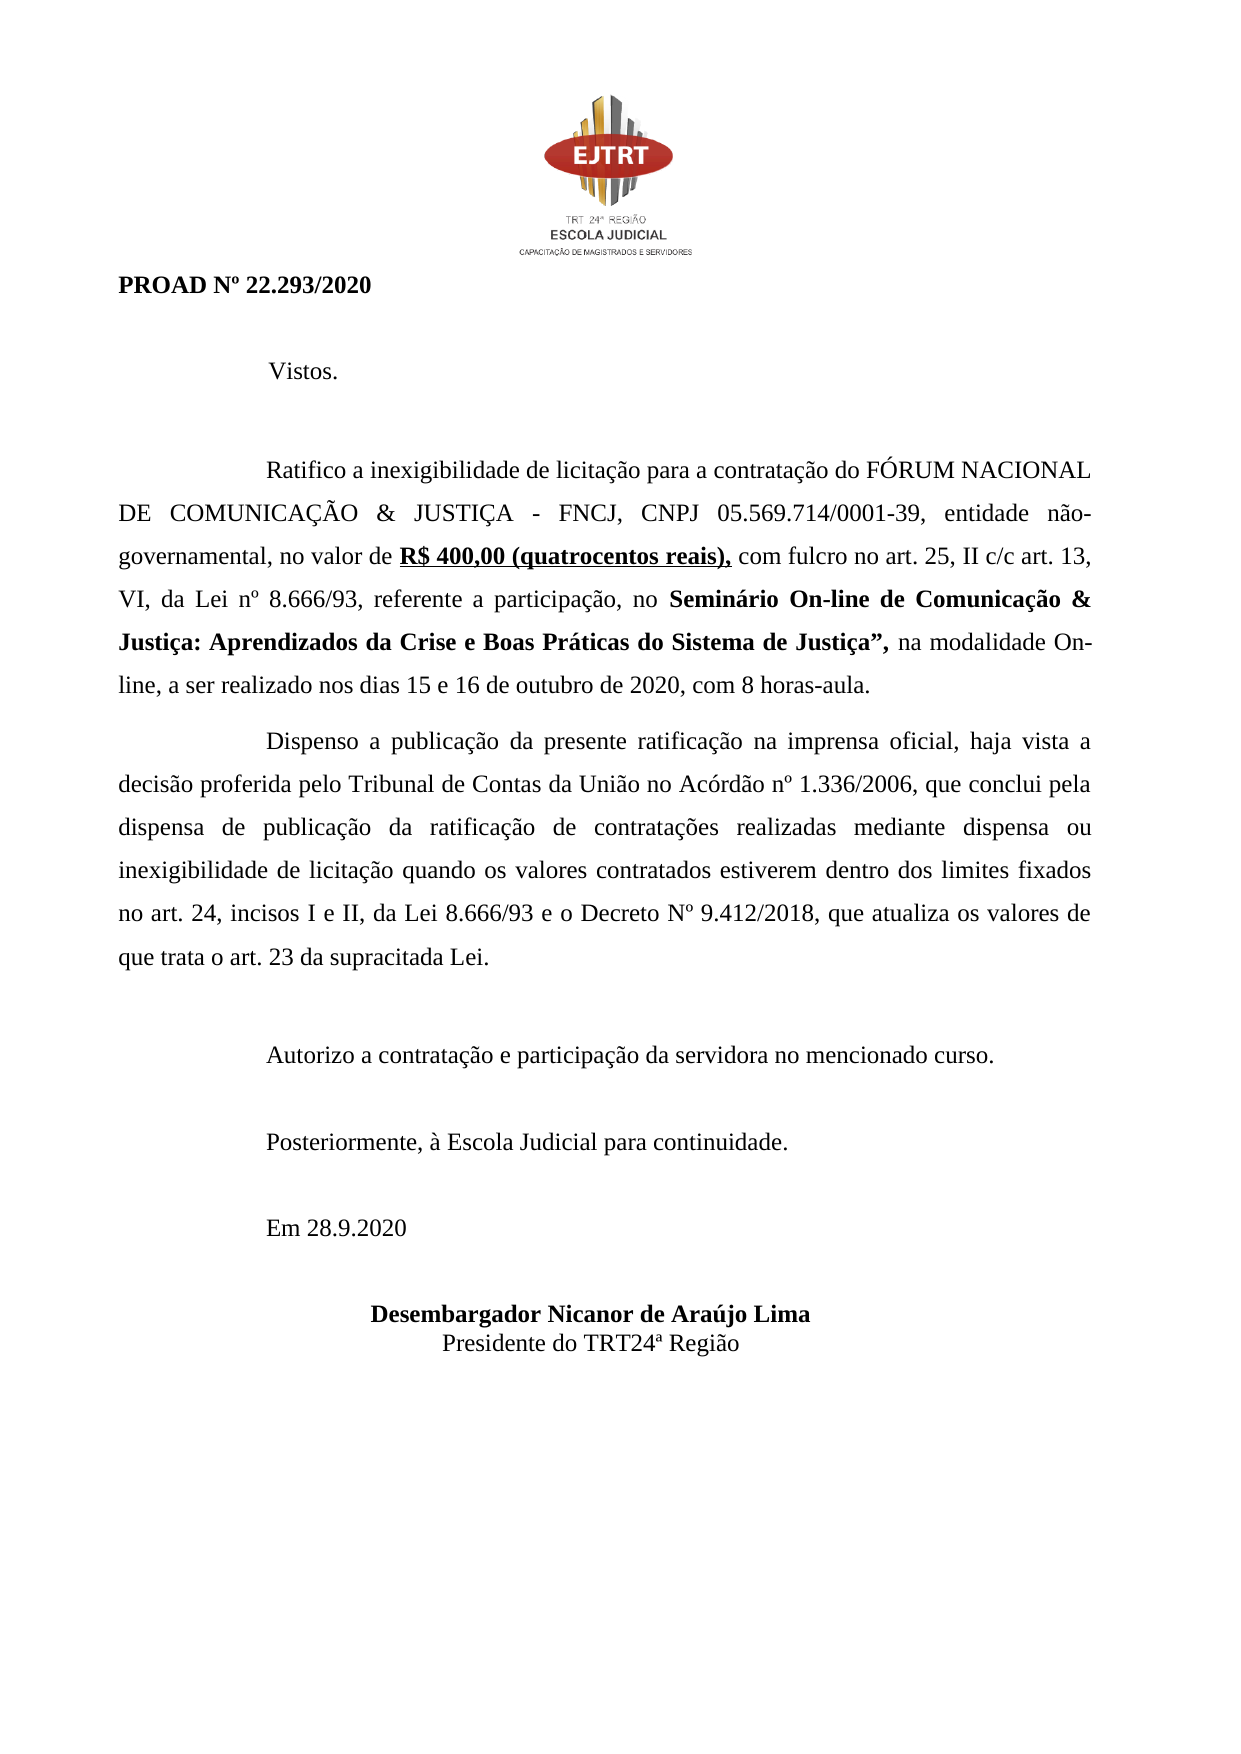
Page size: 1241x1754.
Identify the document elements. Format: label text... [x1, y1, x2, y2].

subtitle Desembargador Nicanor de Araújo Lima [118, 1299, 1063, 1328]
text Em 28.9.2020 [118, 1213, 1092, 1242]
text Vistos. [118, 356, 1092, 385]
text Presidente do TRT24ª Região [118, 1328, 1092, 1357]
text Ratifico a inexigibilidade de licitação para a contratação do FÓRUM NACIONAL DE COMUNICAÇÃO & JUSTIÇA - FNCJ, CNPJ 05.569.714/0001-39, entidade não-governamental, no valor de R$ 400,00 (quatrocentos reais), com fulcro no art. 25, II c/c art. 13, VI, da Lei nº 8.666/93, referente a participação, no Seminário On-line de Comunicação & Justiça: Aprendizados da Crise e Boas Práticas do Sistema de Justiça”, na modalidade On-line, a ser realizado nos dias 15 e 16 de outubro de 2020, com 8 horas-aula. [118, 455, 1092, 699]
text Posteriormente, à Escola Judicial para continuidade. [118, 1127, 1092, 1155]
picture [519, 94, 692, 256]
text Dispenso a publicação da presente ratificação na imprensa oficial, haja vista a decisão proferida pelo Tribunal de Contas da União no Acórdão nº 1.336/2006, que conclui pela dispensa de publicação da ratificação de contratações realizadas mediante dispensa ou inexigibilidade de licitação quando os valores contratados estiverem dentro dos limites fixados no art. 24, incisos I e II, da Lei 8.666/93 e o Decreto Nº 9.412/2018, que atualiza os valores de que trata o art. 23 da supracitada Lei. [118, 726, 1092, 970]
text PROAD Nº 22.293/2020 [118, 270, 1092, 298]
text Autorizo a contratação e participação da servidora no mencionado curso. [118, 1040, 1092, 1069]
